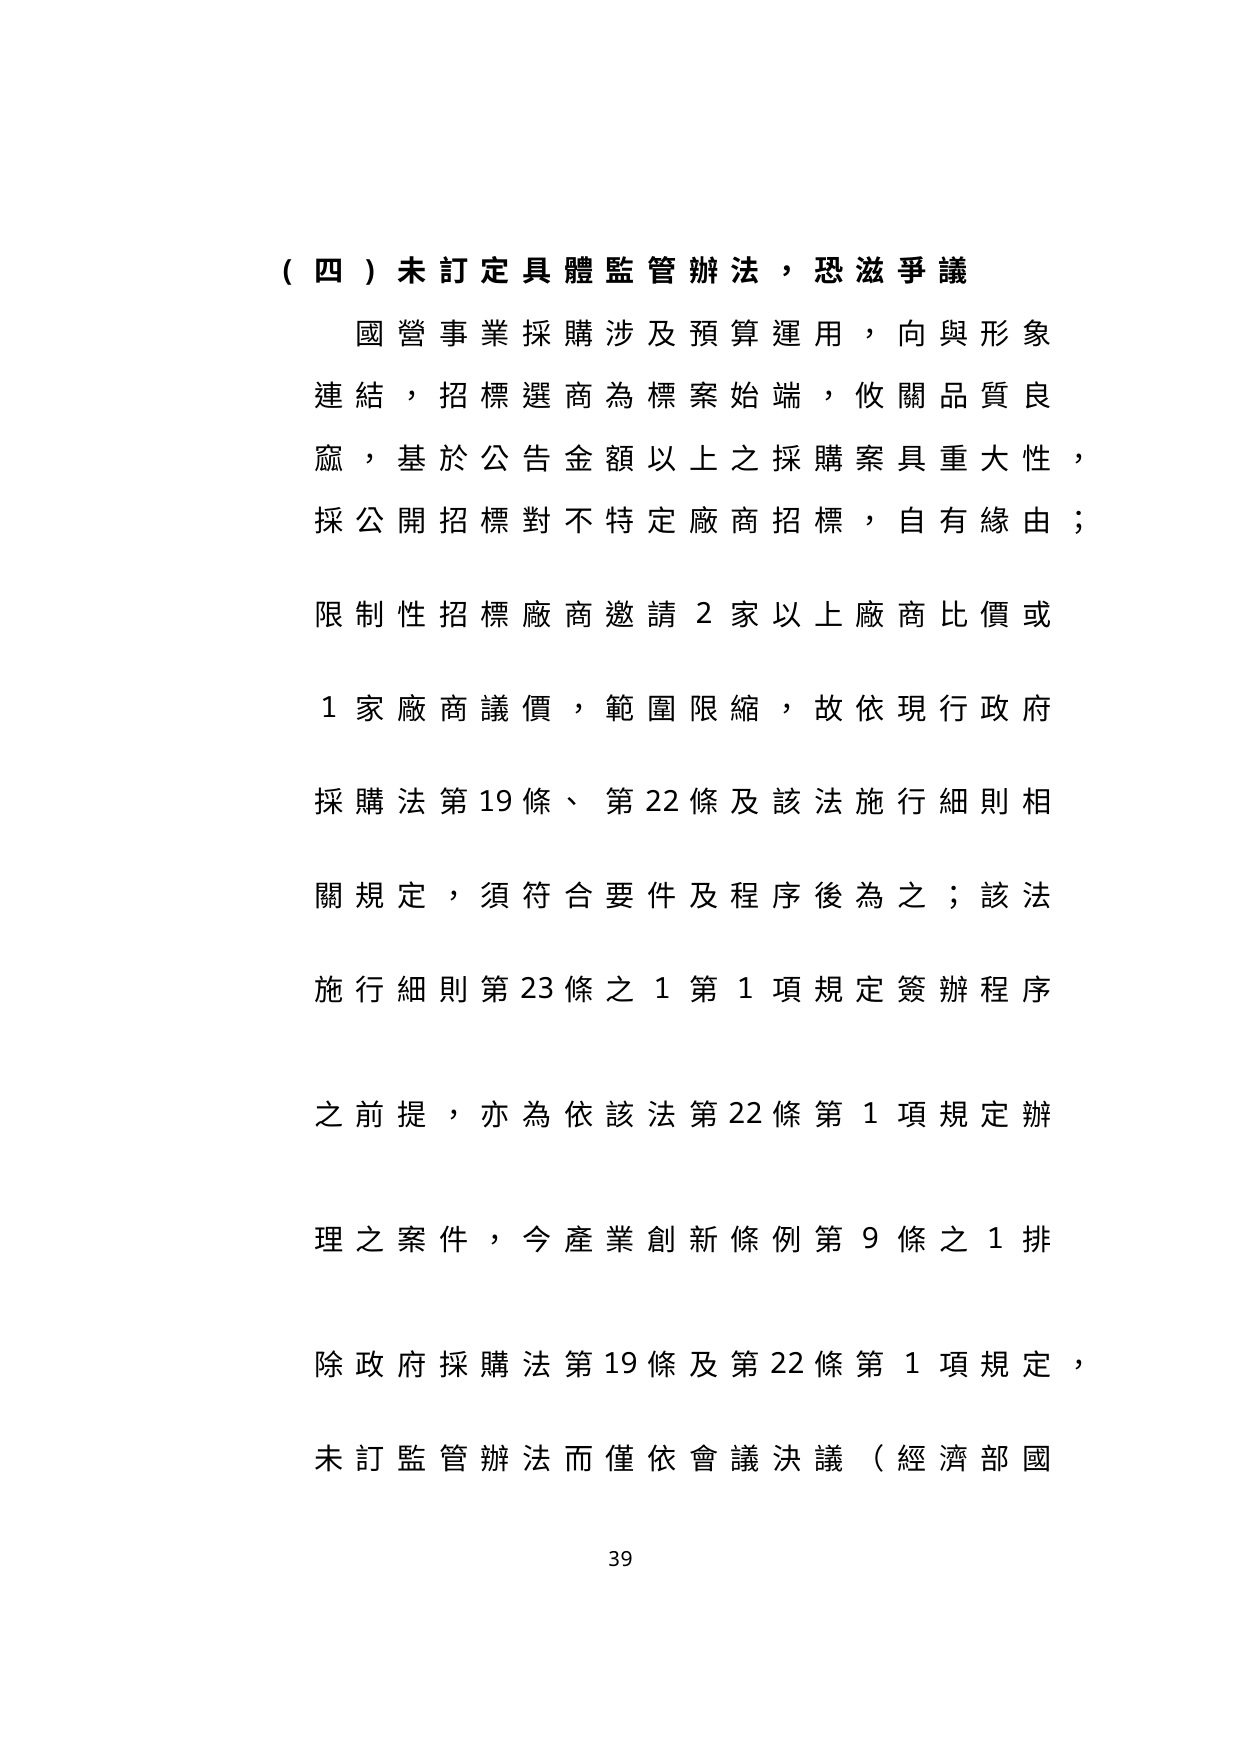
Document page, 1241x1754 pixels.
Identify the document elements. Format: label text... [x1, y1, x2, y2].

text 國營事業採購涉及預算運用，向與形象連結，招標選商為標案始端，攸關品質良窳，基於公告金額以上之採購案具重大性，採公開招標對不特定廠商招標，自有緣由；限制性招標廠商邀請2家以上廠商比價或1家廠商議價，範圍限縮，故依現行政府採購法第19條、第22條及該法施行細則相關規定，須符合要件及程序後為之；該法施行細則第23條之1第1項規定簽辦程序之前提，亦為依該法第22條第1項規定辦理之案件，今產業創新條例第9條之1排除政府採購法第19條及第22條第1項規定，未訂監管辦法而僅依會議決議（經濟部國營會主辦，國營事業與會者僅經濟部所屬公司）辦理，恐滋訾議。如能明文規範簽辦程序及監管等事項，當較會議結論更具法律拘束力及明確性，符合條文修正理由並維護政府採購法制完整性。 [271, 290, 1058, 1477]
text (四)未訂定具體監管辦法，恐滋爭議 [242, 227, 1058, 290]
